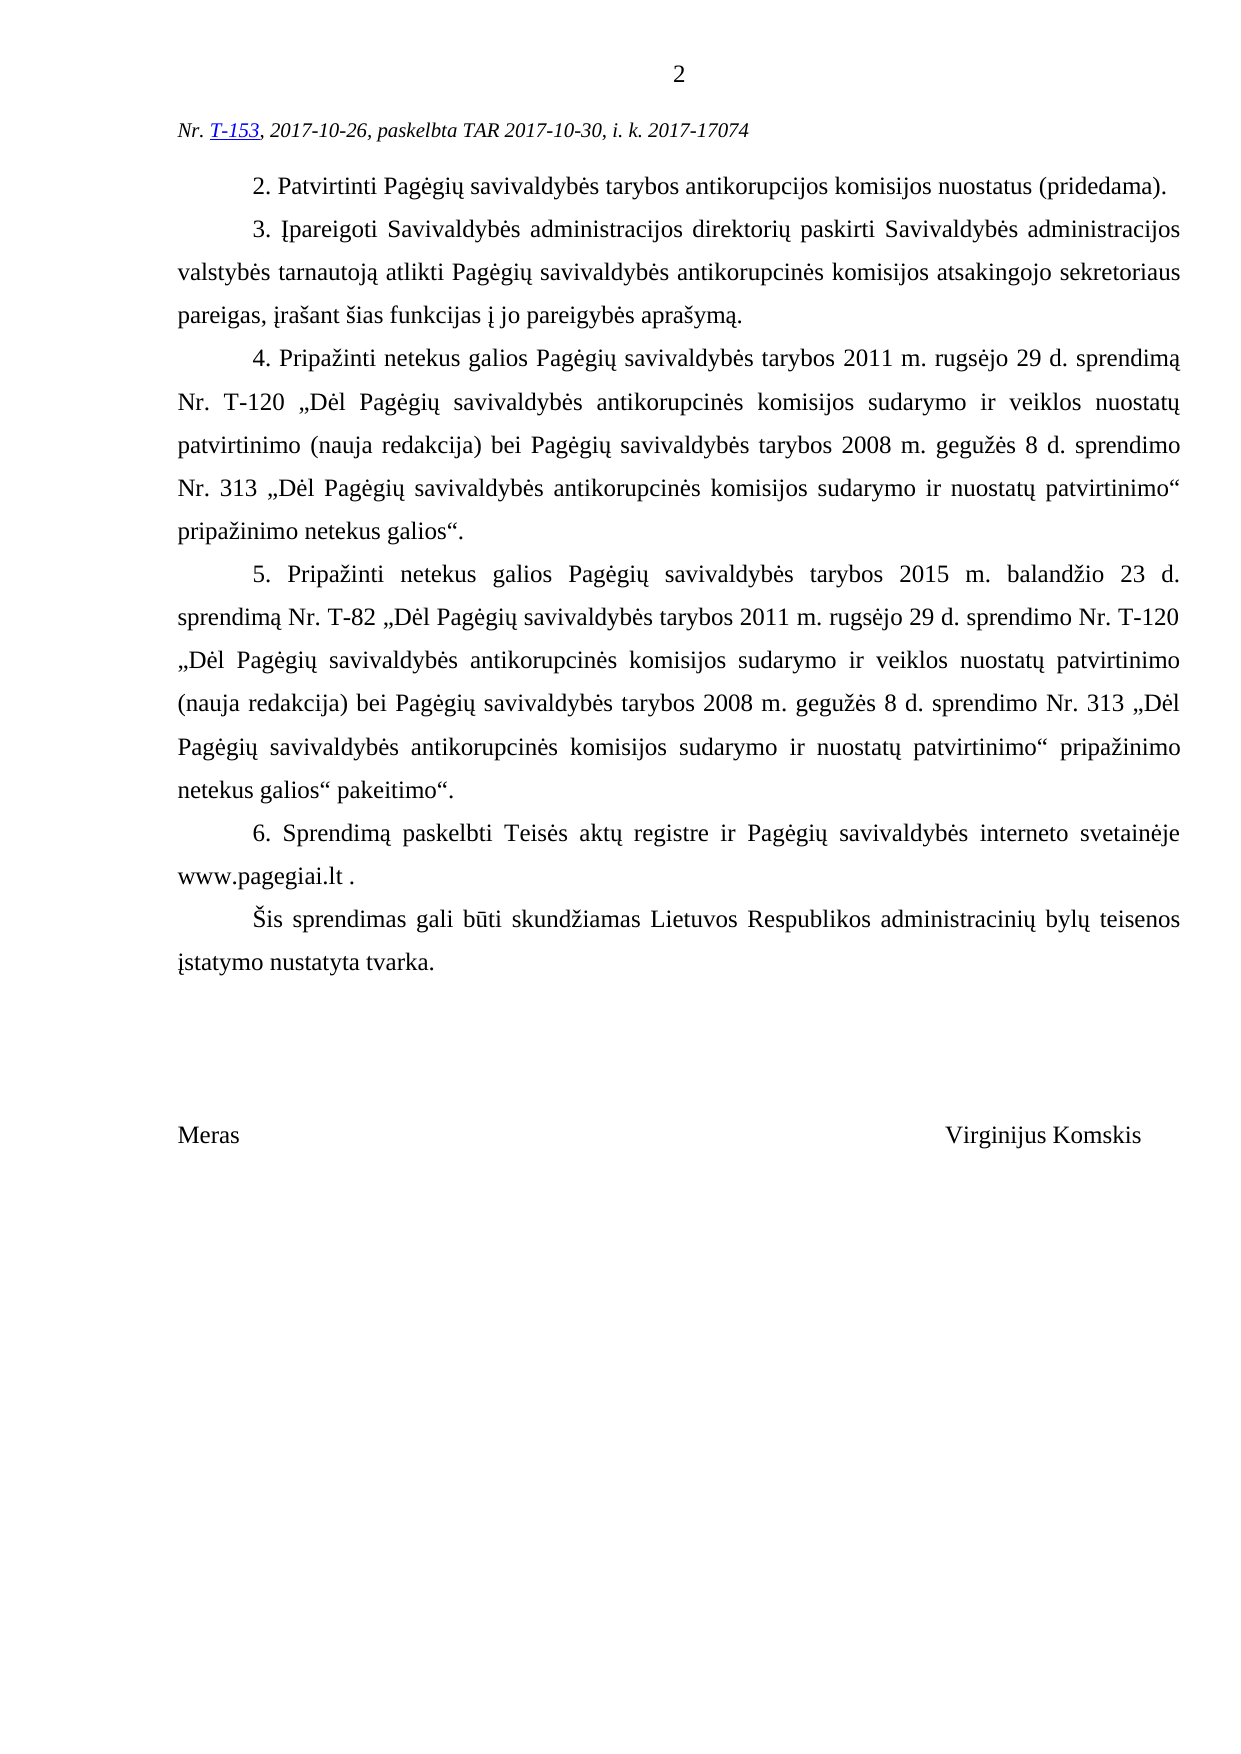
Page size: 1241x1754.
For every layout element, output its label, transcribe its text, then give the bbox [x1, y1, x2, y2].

text Meras Virginijus Komskis [177, 1120, 1181, 1148]
text Nr. T-153, 2017-10-26, paskelbta TAR 2017-10-30, i. k. 2017-17074 [177, 118, 1181, 142]
text Šis sprendimas gali būti skundžiamas Lietuvos Respublikos administracinių bylų teisenos įstatymo nustatyta tvarka. [177, 904, 1181, 976]
text 5. Pripažinti netekus galios Pagėgių savivaldybės tarybos 2015 m. balandžio 23 d. sprendimą Nr. T-82 „Dėl Pagėgių savivaldybės tarybos 2011 m. rugsėjo 29 d. sprendimo Nr. T-120 „Dėl Pagėgių savivaldybės antikorupcinės komisijos sudarymo ir veiklos nuostatų patvirtinimo (nauja redakcija) bei Pagėgių savivaldybės tarybos 2008 m. gegužės 8 d. sprendimo Nr. 313 „Dėl Pagėgių savivaldybės antikorupcinės komisijos sudarymo ir nuostatų patvirtinimo“ pripažinimo netekus galios“ pakeitimo“. [177, 559, 1181, 803]
text 6. Sprendimą paskelbti Teisės aktų registre ir Pagėgių savivaldybės interneto svetainėje www.pagegiai.lt . [177, 818, 1181, 890]
text 4. Pripažinti netekus galios Pagėgių savivaldybės tarybos 2011 m. rugsėjo 29 d. sprendimą Nr. T-120 „Dėl Pagėgių savivaldybės antikorupcinės komisijos sudarymo ir veiklos nuostatų patvirtinimo (nauja redakcija) bei Pagėgių savivaldybės tarybos 2008 m. gegužės 8 d. sprendimo Nr. 313 „Dėl Pagėgių savivaldybės antikorupcinės komisijos sudarymo ir nuostatų patvirtinimo“ pripažinimo netekus galios“. [177, 343, 1181, 545]
text 3. Įpareigoti Savivaldybės administracijos direktorių paskirti Savivaldybės administracijos valstybės tarnautoją atlikti Pagėgių savivaldybės antikorupcinės komisijos atsakingojo sekretoriaus pareigas, įrašant šias funkcijas į jo pareigybės aprašymą. [177, 214, 1181, 329]
text 2. Patvirtinti Pagėgių savivaldybės tarybos antikorupcijos komisijos nuostatus (pridedama). [177, 171, 1181, 200]
